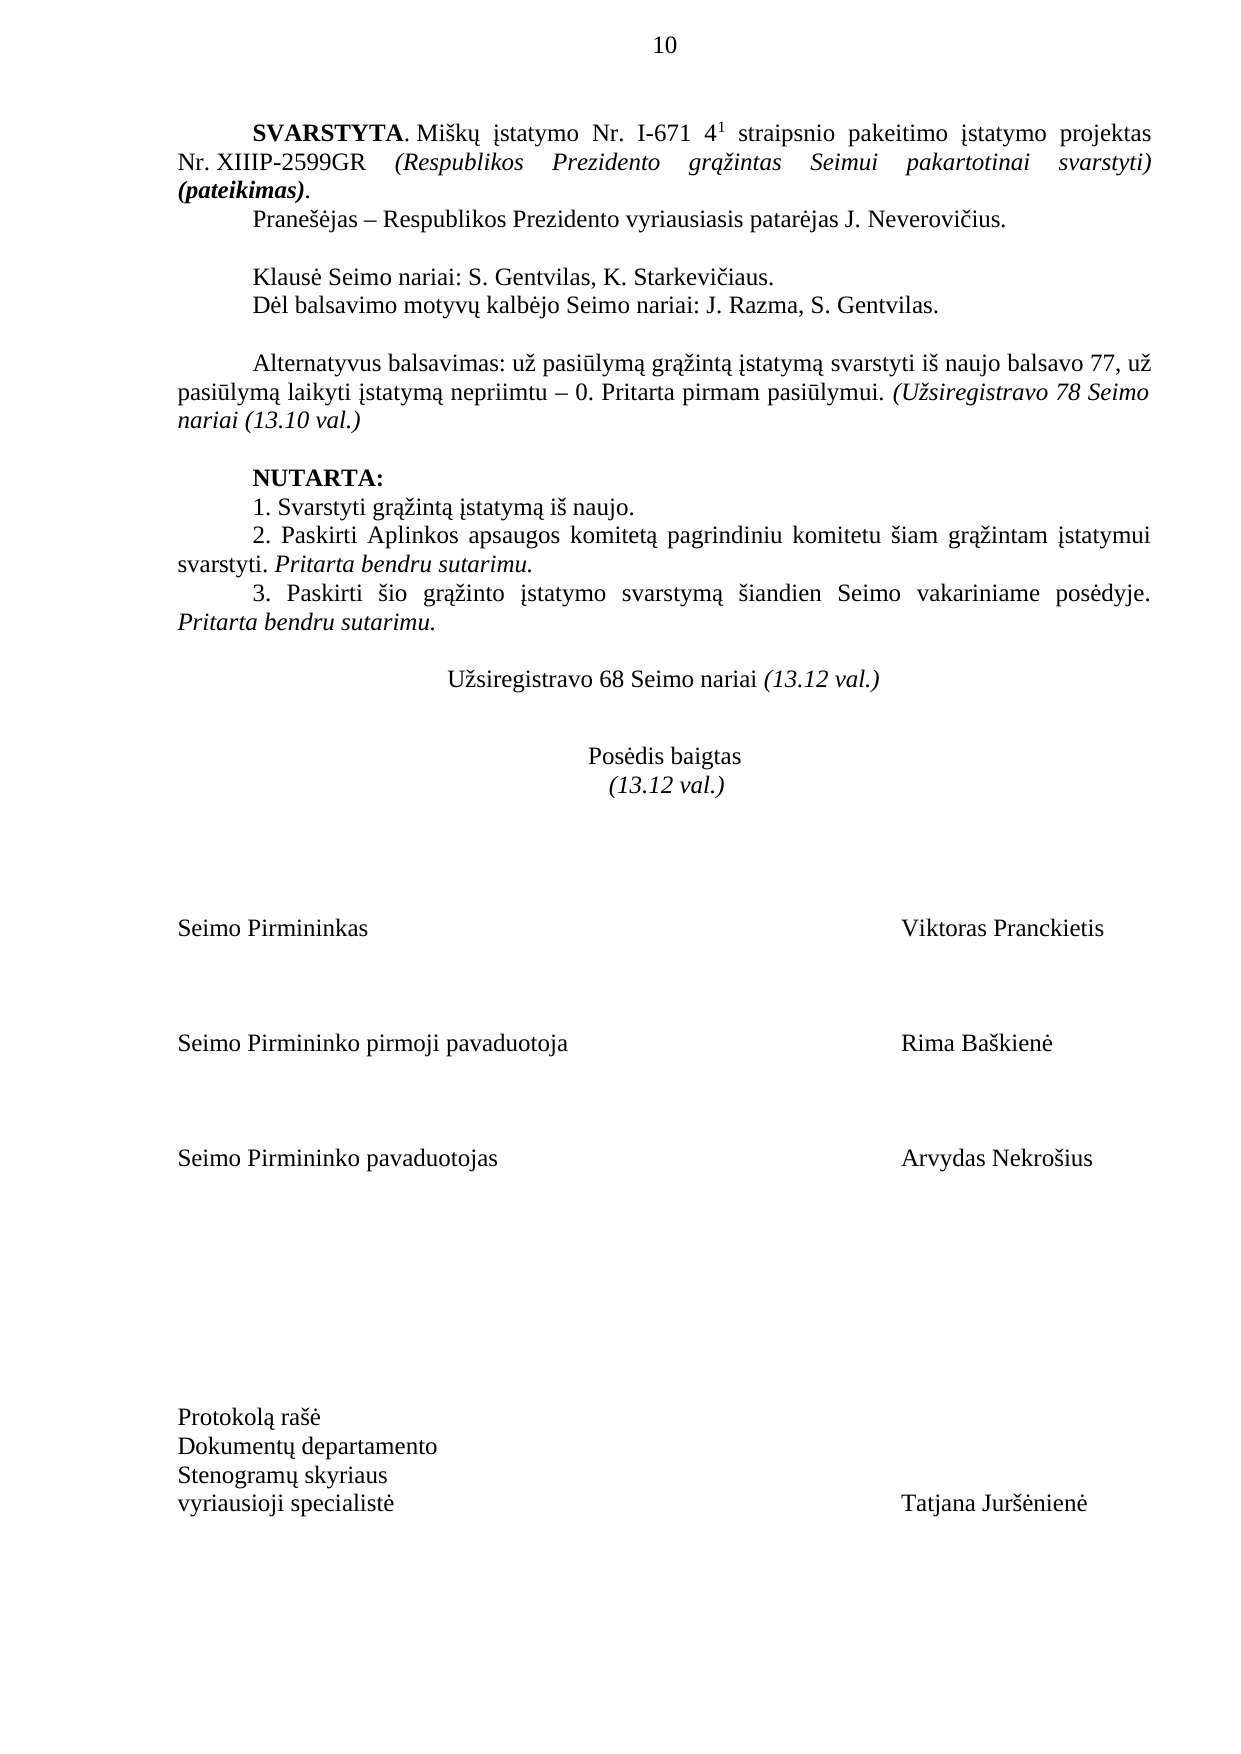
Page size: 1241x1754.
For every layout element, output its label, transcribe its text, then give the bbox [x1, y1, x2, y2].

text Pranešėjas – Respublikos Prezidento vyriausiasis patarėjas J. Neverovičius. [177, 204, 1152, 233]
text Seimo Pirmininko pavaduotojas Arvydas Nekrošius [177, 1143, 1152, 1172]
text Užsiregistravo 68 Seimo nariai (13.12 val.) [177, 664, 1152, 693]
text Alternatyvus balsavimas: už pasiūlymą grąžintą įstatymą svarstyti iš naujo balsavo 77, už pasiūlymą laikyti įstatymą nepriimtu – 0. Pritarta pirmam pasiūlymui. (Užsiregistravo 78 Seimo nariai (13.10 val.) [177, 348, 1152, 434]
text Klausė Seimo nariai: S. Gentvilas, K. Starkevičiaus. [177, 262, 1152, 291]
text Seimo Pirmininkas Viktoras Pranckietis [177, 913, 1152, 942]
text vyriausioji specialistė Tatjana Juršėnienė [177, 1488, 1152, 1517]
text 2. Paskirti Aplinkos apsaugos komitetą pagrindiniu komitetu šiam grąžintam įstatymui svarstyti. Pritarta bendru sutarimu. [177, 521, 1152, 578]
text Stenogramų skyriaus [177, 1460, 1152, 1488]
text 3. Paskirti šio grąžinto įstatymo svarstymą šiandien Seimo vakariniame posėdyje. Pritarta bendru sutarimu. [177, 578, 1152, 636]
text Seimo Pirmininko pirmoji pavaduotoja Rima Baškienė [177, 1028, 1152, 1057]
text NUTARTA: [177, 463, 1152, 492]
text Protokolą rašė [177, 1402, 1152, 1431]
text Dėl balsavimo motyvų kalbėjo Seimo nariai: J. Razma, S. Gentvilas. [177, 291, 1152, 319]
text 1. Svarstyti grąžintą įstatymą iš naujo. [177, 492, 1152, 521]
text Dokumentų departamento [177, 1431, 1152, 1460]
text (13.12 val.) [177, 770, 1152, 798]
text SVARSTYTA. Miškų įstatymo Nr. I-671 41 straipsnio pakeitimo įstatymo projektas Nr. XIIIP-2599GR (Respublikos Prezidento grąžintas Seimui pakartotinai svarstyti) (pateikimas). [177, 118, 1152, 204]
text Posėdis baigtas [177, 741, 1152, 770]
